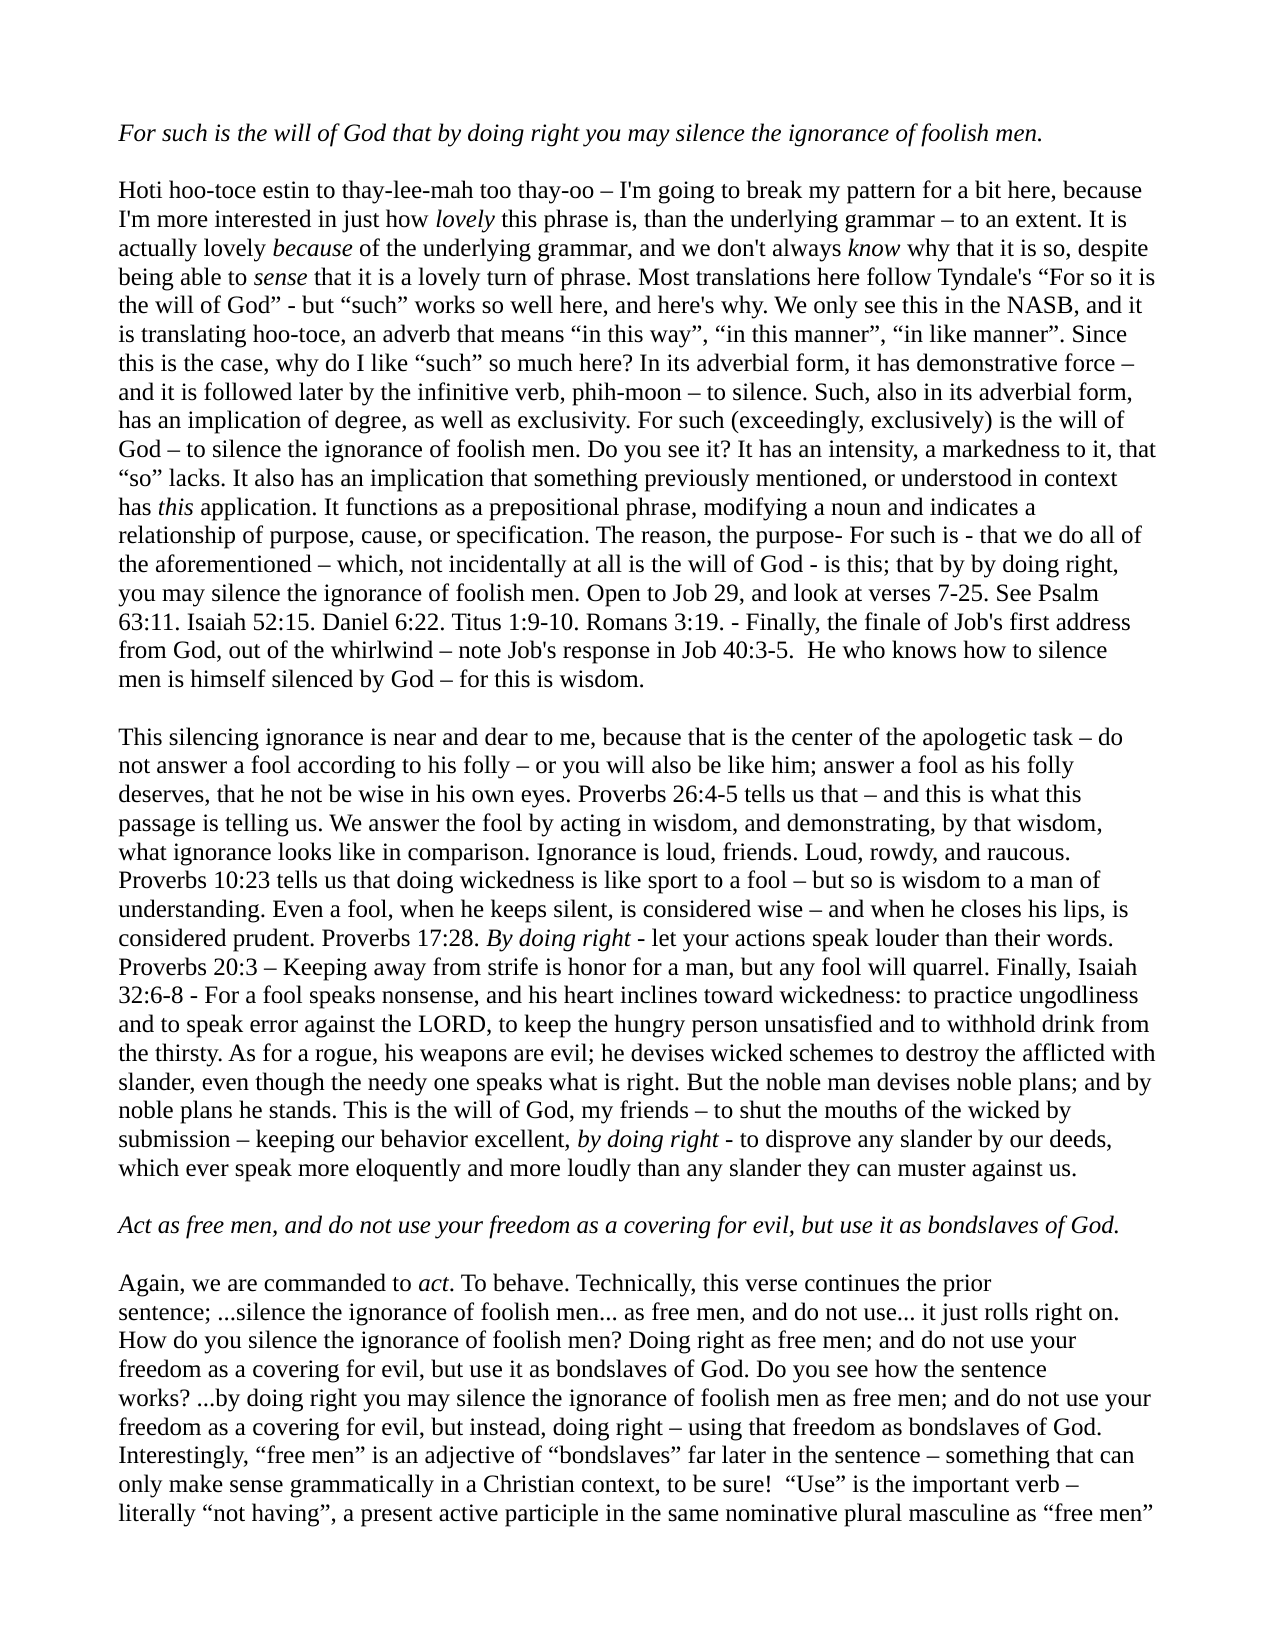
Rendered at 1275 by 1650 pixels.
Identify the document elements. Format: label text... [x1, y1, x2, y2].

text For such is the will of God that by doing right you may silence the ignorance of foolish men. [118, 118, 1157, 147]
text This silencing ignorance is near and dear to me, because that is the center of the apologetic task – do not answer a fool according to his folly – or you will also be like him; answer a fool as his folly deserves, that he not be wise in his own eyes. Proverbs 26:4-5 tells us that – and this is what this passage is telling us. We answer the fool by acting in wisdom, and demonstrating, by that wisdom, what ignorance looks like in comparison. Ignorance is loud, friends. Loud, rowdy, and raucous. Proverbs 10:23 tells us that doing wickedness is like sport to a fool – but so is wisdom to a man of understanding. Even a fool, when he keeps silent, is considered wise – and when he closes his lips, is considered prudent. Proverbs 17:28. By doing right - let your actions speak louder than their words. Proverbs 20:3 – Keeping away from strife is honor for a man, but any fool will quarrel. Finally, Isaiah 32:6-8 - For a fool speaks nonsense, and his heart inclines toward wickedness: to practice ungodliness and to speak error against the LORD, to keep the hungry person unsatisfied and to withhold drink from the thirsty. As for a rogue, his weapons are evil; he devises wicked schemes to destroy the afflicted with slander, even though the needy one speaks what is right. But the noble man devises noble plans; and by noble plans he stands. This is the will of God, my friends – to shut the mouths of the wicked by submission – keeping our behavior excellent, by doing right - to disprove any slander by our deeds, which ever speak more eloquently and more loudly than any slander they can muster against us. [118, 722, 1157, 1182]
text Hoti hoo-toce estin to thay-lee-mah too thay-oo – I'm going to break my pattern for a bit here, because I'm more interested in just how lovely this phrase is, than the underlying grammar – to an extent. It is actually lovely because of the underlying grammar, and we don't always know why that it is so, despite being able to sense that it is a lovely turn of phrase. Most translations here follow Tyndale's “For so it is the will of God” - but “such” works so well here, and here's why. We only see this in the NASB, and it is translating hoo-toce, an adverb that means “in this way”, “in this manner”, “in like manner”. Since this is the case, why do I like “such” so much here? In its adverbial form, it has demonstrative force – and it is followed later by the infinitive verb, phih-moon – to silence. Such, also in its adverbial form, has an implication of degree, as well as exclusivity. For such (exceedingly, exclusively) is the will of God – to silence the ignorance of foolish men. Do you see it? It has an intensity, a markedness to it, that “so” lacks. It also has an implication that something previously mentioned, or understood in context has this application. It functions as a prepositional phrase, modifying a noun and indicates a relationship of purpose, cause, or specification. The reason, the purpose- For such is - that we do all of the aforementioned – which, not incidentally at all is the will of God - is this; that by by doing right, you may silence the ignorance of foolish men. Open to Job 29, and look at verses 7-25. See Psalm 63:11. Isaiah 52:15. Daniel 6:22. Titus 1:9-10. Romans 3:19. - Finally, the finale of Job's first address from God, out of the whirlwind – note Job's response in Job 40:3-5. He who knows how to silence men is himself silenced by God – for this is wisdom. [118, 176, 1157, 693]
text Act as free men, and do not use your freedom as a covering for evil, but use it as bondslaves of God. [118, 1211, 1157, 1239]
text Again, we are commanded to act. To behave. Technically, this verse continues the prior sentence; ...silence the ignorance of foolish men... as free men, and do not use... it just rolls right on. How do you silence the ignorance of foolish men? Doing right as free men; and do not use your freedom as a covering for evil, but use it as bondslaves of God. Do you see how the sentence works? ...by doing right you may silence the ignorance of foolish men as free men; and do not use your freedom as a covering for evil, but instead, doing right – using that freedom as bondslaves of God. Interestingly, “free men” is an adjective of “bondslaves” far later in the sentence – something that can only make sense grammatically in a Christian context, to be sure! “Use” is the important verb – literally “not having”, a present active participle in the same nominative plural masculine as “free men” [118, 1268, 1157, 1527]
